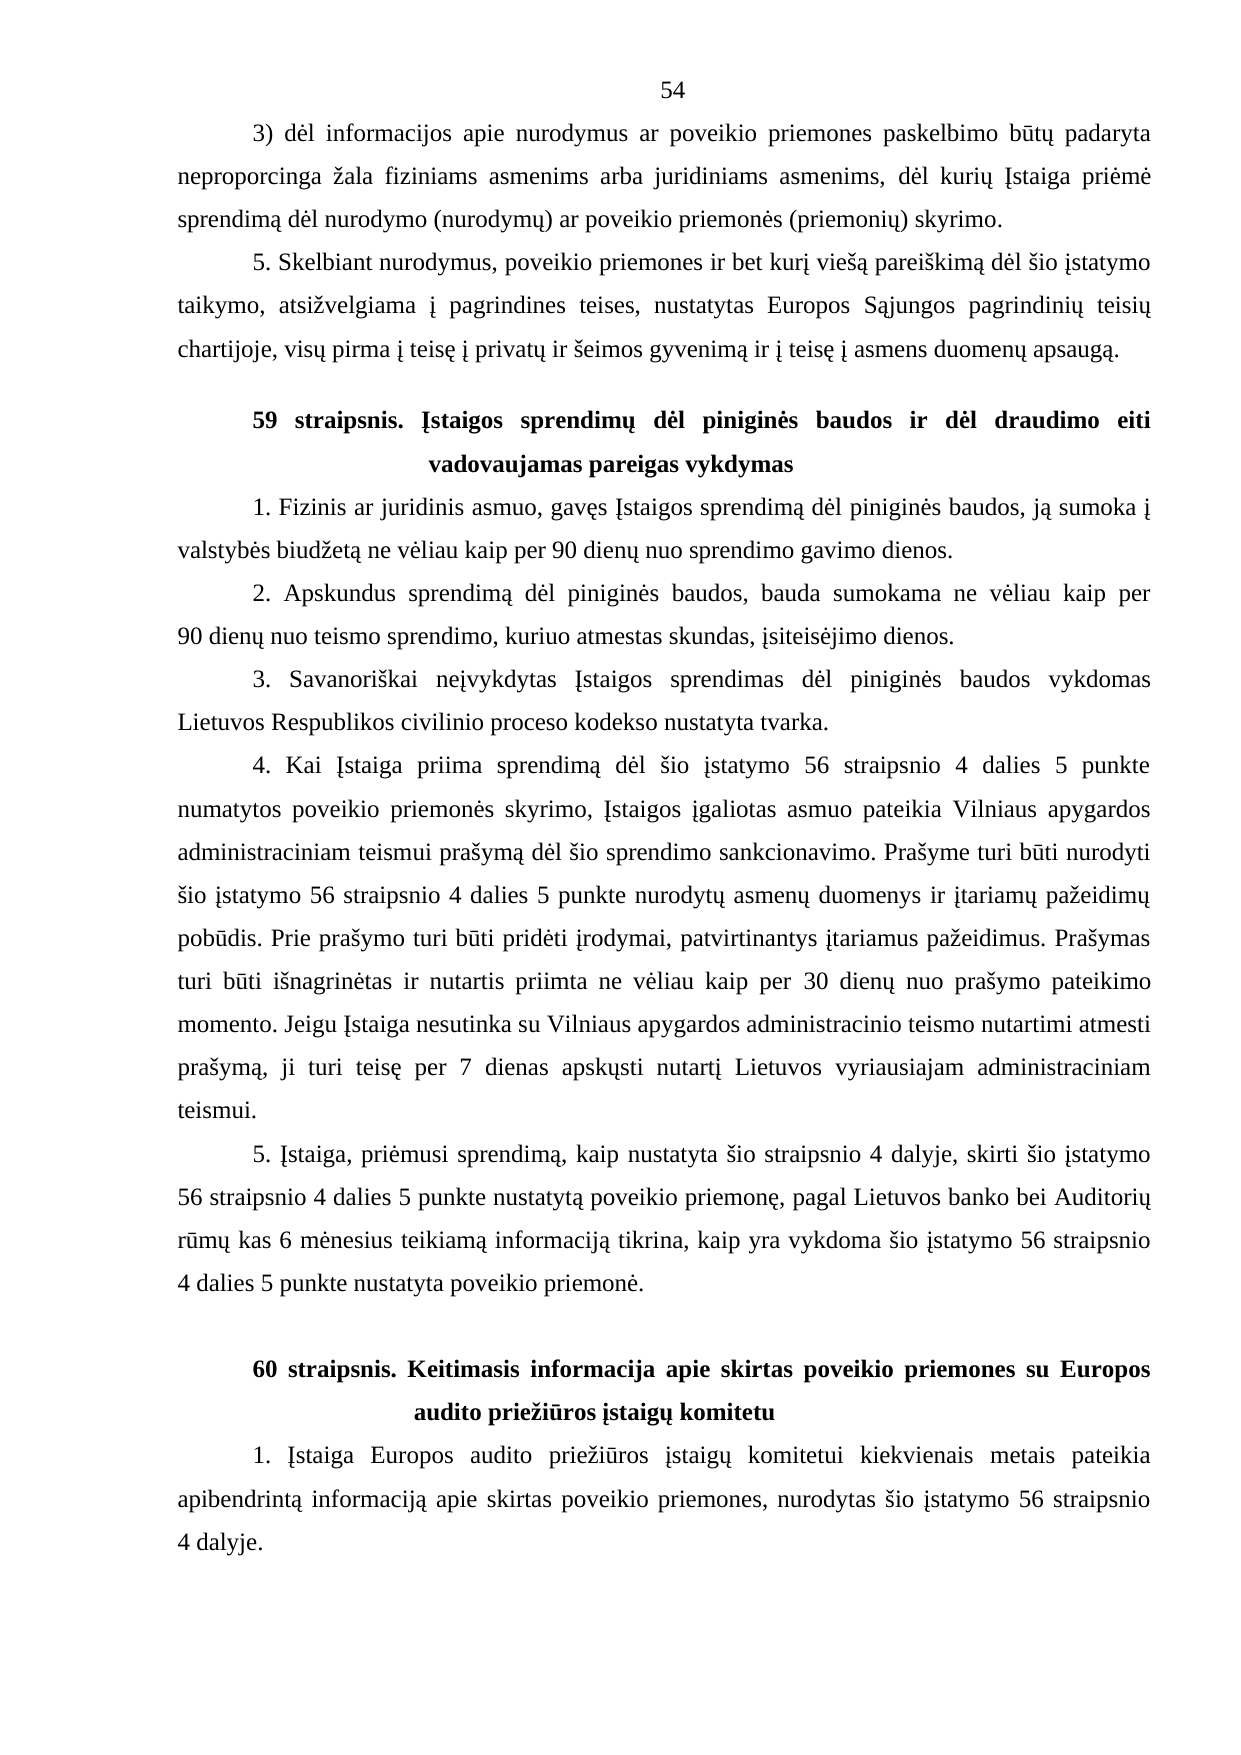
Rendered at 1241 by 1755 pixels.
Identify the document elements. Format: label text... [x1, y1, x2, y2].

text 4. Kai Įstaiga priima sprendimą dėl šio įstatymo 56 straipsnio 4 dalies 5 punkte numatytos poveikio priemonės skyrimo, Įstaigos įgaliotas asmuo pateikia Vilniaus apygardos administraciniam teismui prašymą dėl šio sprendimo sankcionavimo. Prašyme turi būti nurodyti šio įstatymo 56 straipsnio 4 dalies 5 punkte nurodytų asmenų duomenys ir įtariamų pažeidimų pobūdis. Prie prašymo turi būti pridėti įrodymai, patvirtinantys įtariamus pažeidimus. Prašymas turi būti išnagrinėtas ir nutartis priimta ne vėliau kaip per 30 dienų nuo prašymo pateikimo momento. Jeigu Įstaiga nesutinka su Vilniaus apygardos administracinio teismo nutartimi atmesti prašymą, ji turi teisę per 7 dienas apskųsti nutartį Lietuvos vyriausiajam administraciniam teismui. [177, 751, 1152, 1124]
text 3. Savanoriškai neįvykdytas Įstaigos sprendimas dėl piniginės baudos vykdomas Lietuvos Respublikos civilinio proceso kodekso nustatyta tvarka. [177, 664, 1152, 736]
text 1. Fizinis ar juridinis asmuo, gavęs Įstaigos sprendimą dėl piniginės baudos, ją sumoka į valstybės biudžetą ne vėliau kaip per 90 dienų nuo sprendimo gavimo dienos. [177, 492, 1152, 564]
text 5. Skelbiant nurodymus, poveikio priemones ir bet kurį viešą pareiškimą dėl šio įstatymo taikymo, atsižvelgiama į pagrindines teises, nustatytas Europos Sąjungos pagrindinių teisių chartijoje, visų pirma į teisę į privatų ir šeimos gyvenimą ir į teisę į asmens duomenų apsaugą. [177, 247, 1152, 362]
text 3) dėl informacijos apie nurodymus ar poveikio priemones paskelbimo būtų padaryta neproporcinga žala fiziniams asmenims arba juridiniams asmenims, dėl kurių Įstaiga priėmė sprendimą dėl nurodymo (nurodymų) ar poveikio priemonės (priemonių) skyrimo. [177, 118, 1152, 233]
text 59 straipsnis. Įstaigos sprendimų dėl piniginės baudos ir dėl draudimo eiti vadovaujamas pareigas vykdymas [252, 406, 1152, 477]
text 2. Apskundus sprendimą dėl piniginės baudos, bauda sumokama ne vėliau kaip per 90 dienų nuo teismo sprendimo, kuriuo atmestas skundas, įsiteisėjimo dienos. [177, 578, 1152, 650]
text 1. Įstaiga Europos audito priežiūros įstaigų komitetui kiekvienais metais pateikia apibendrintą informaciją apie skirtas poveikio priemones, nurodytas šio įstatymo 56 straipsnio 4 dalyje. [177, 1441, 1152, 1556]
text 60 straipsnis. Keitimasis informacija apie skirtas poveikio priemones su Europos audito priežiūros įstaigų komitetu [252, 1354, 1152, 1426]
text 5. Įstaiga, priėmusi sprendimą, kaip nustatyta šio straipsnio 4 dalyje, skirti šio įstatymo 56 straipsnio 4 dalies 5 punkte nustatytą poveikio priemonę, pagal Lietuvos banko bei Auditorių rūmų kas 6 mėnesius teikiamą informaciją tikrina, kaip yra vykdoma šio įstatymo 56 straipsnio 4 dalies 5 punkte nustatyta poveikio priemonė. [177, 1139, 1152, 1297]
